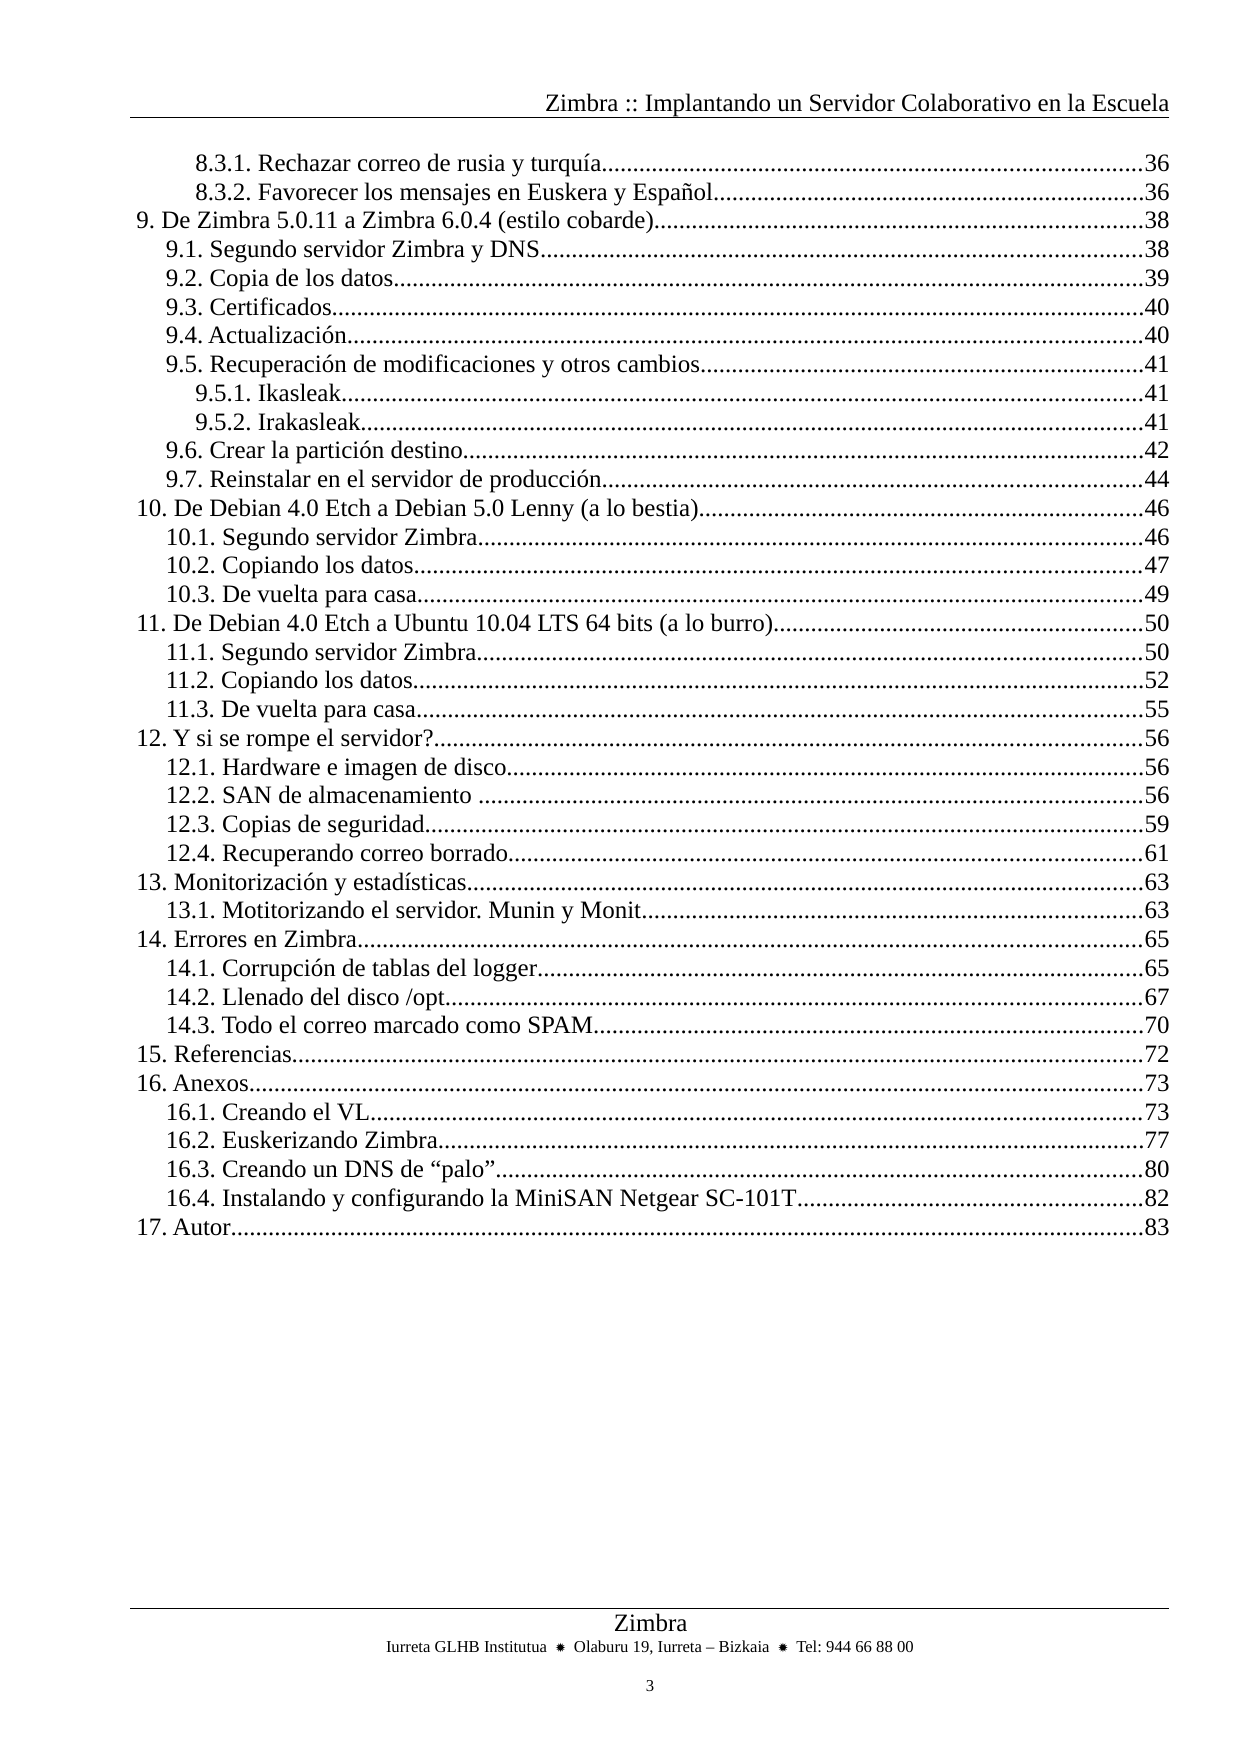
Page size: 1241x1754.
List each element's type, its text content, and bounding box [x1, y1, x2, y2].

text 16.3. Creando un DNS de “palo” 80 [159, 1154, 1169, 1183]
text 9. De Zimbra 5.0.11 a Zimbra 6.0.4 (estilo cobarde) 38 [130, 205, 1169, 234]
text 17. Autor 83 [130, 1212, 1169, 1240]
text 9.5. Recuperación de modificaciones y otros cambios 41 [159, 349, 1169, 378]
text 9.4. Actualización 40 [159, 320, 1169, 349]
text 9.5.2. Irakasleak 41 [189, 407, 1169, 435]
text 12.3. Copias de seguridad 59 [159, 809, 1169, 838]
text 14. Errores en Zimbra 65 [130, 924, 1169, 953]
text 9.5.1. Ikasleak 41 [189, 378, 1169, 407]
text 16.2. Euskerizando Zimbra 77 [159, 1125, 1169, 1154]
text 9.3. Certificados 40 [159, 292, 1169, 320]
text 9.7. Reinstalar en el servidor de producción 44 [159, 464, 1169, 493]
text 8.3.2. Favorecer los mensajes en Euskera y Español 36 [189, 177, 1169, 205]
text 11. De Debian 4.0 Etch a Ubuntu 10.04 LTS 64 bits (a lo burro) 50 [130, 608, 1169, 637]
text 14.1. Corrupción de tablas del logger 65 [159, 953, 1169, 982]
text 14.2. Llenado del disco /opt 67 [159, 982, 1169, 1010]
text 11.2. Copiando los datos 52 [159, 665, 1169, 694]
text 14.3. Todo el correo marcado como SPAM 70 [159, 1010, 1169, 1039]
text 9.2. Copia de los datos 39 [159, 263, 1169, 292]
text 12.4. Recuperando correo borrado 61 [159, 838, 1169, 867]
text 11.1. Segundo servidor Zimbra 50 [159, 637, 1169, 665]
text 16. Anexos 73 [130, 1068, 1169, 1097]
text 9.6. Crear la partición destino 42 [159, 435, 1169, 464]
text 16.4. Instalando y configurando la MiniSAN Netgear SC-101T 82 [159, 1183, 1169, 1212]
text 12.1. Hardware e imagen de disco 56 [159, 752, 1169, 780]
text 8.3.1. Rechazar correo de rusia y turquía 36 [189, 148, 1169, 177]
text 12.2. SAN de almacenamiento 56 [159, 780, 1169, 809]
text 15. Referencias 72 [130, 1039, 1169, 1068]
text 16.1. Creando el VL 73 [159, 1097, 1169, 1125]
text 9.1. Segundo servidor Zimbra y DNS 38 [159, 234, 1169, 263]
text 13.1. Motitorizando el servidor. Munin y Monit 63 [159, 895, 1169, 924]
text 13. Monitorización y estadísticas 63 [130, 867, 1169, 895]
text 10.1. Segundo servidor Zimbra 46 [159, 522, 1169, 550]
text 10.3. De vuelta para casa 49 [159, 579, 1169, 608]
text 10.2. Copiando los datos 47 [159, 550, 1169, 579]
text 11.3. De vuelta para casa 55 [159, 694, 1169, 723]
text 12. Y si se rompe el servidor? 56 [130, 723, 1169, 752]
text 10. De Debian 4.0 Etch a Debian 5.0 Lenny (a lo bestia) 46 [130, 493, 1169, 522]
